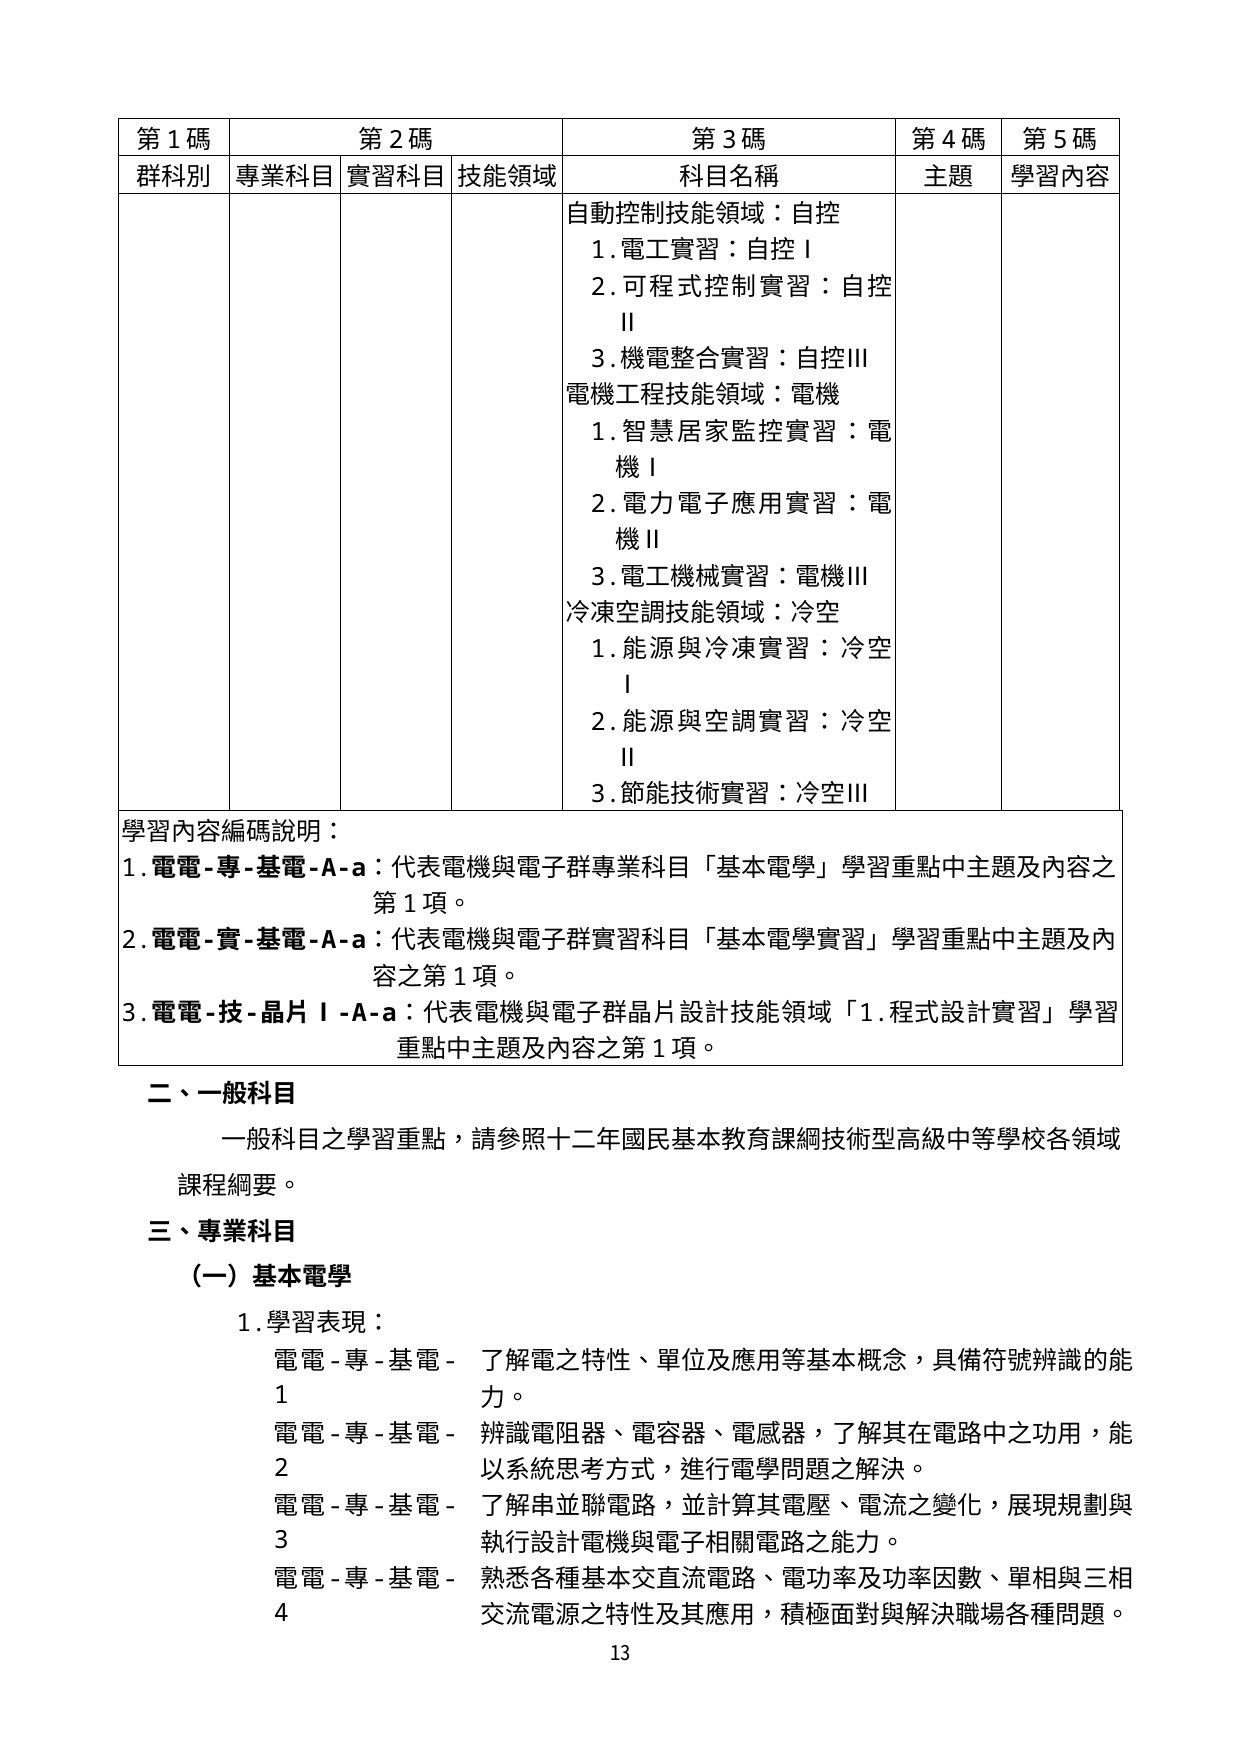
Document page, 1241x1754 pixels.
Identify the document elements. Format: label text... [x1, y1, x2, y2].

text 1.學習表現： [169, 1295, 1122, 1341]
text （一）基本電學 [169, 1249, 1122, 1295]
table_cell 了解串並聯電路，並計算其電壓、電流之變化，展現規劃與執行設計電機與電子相關電路之能力。 [469, 1486, 1144, 1558]
table_cell 電電-專-基電-2 [262, 1413, 469, 1486]
table_cell [341, 194, 451, 810]
table_cell 主題 [896, 156, 1001, 193]
table_cell 自動控制技能領域：自控 1.電工實習：自控Ⅰ 2.可程式控制實習：自控Ⅱ 3.機電整合實習：自控Ⅲ 電機工程技能領域：電機 1.智慧居家監控實習：電機Ⅰ 2.電力電子應用實習：電機Ⅱ 3.電工機械實習：電機Ⅲ 冷凍空調技能領域：冷空 1.能源與冷凍實習：冷空Ⅰ 2.能源與空調實習：冷空Ⅱ 3.節能技術實習：冷空Ⅲ [563, 194, 895, 810]
table_cell [230, 194, 340, 810]
table_cell 專業科目 [230, 156, 340, 193]
table_cell 熟悉各種基本交直流電路、電功率及功率因數、單相與三相交流電源之特性及其應用，積極面對與解決職場各種問題。 [469, 1558, 1144, 1631]
table_header 第1碼 [119, 119, 229, 155]
table_header 了解電之特性、單位及應用等基本概念，具備符號辨識的能力。 [469, 1341, 1144, 1413]
table_cell 實習科目 [341, 156, 451, 193]
text 三、專業科目 [148, 1203, 1122, 1249]
table_header 第4碼 [896, 119, 1001, 155]
table_header 第2碼 [230, 119, 562, 155]
table_cell [452, 194, 562, 810]
table_header 第5碼 [1002, 119, 1119, 155]
table_cell 技能領域 [452, 156, 562, 193]
table_cell 科目名稱 [563, 156, 895, 193]
table_cell [1002, 194, 1119, 810]
table_cell 電電-專-基電-3 [262, 1486, 469, 1558]
table_cell [119, 194, 229, 810]
table_cell 學習內容編碼說明： 1.電電-專-基電-A-a：代表電機與電子群專業科目「基本電學」學習重點中主題及內容之第1項。 2.電電-實-基電-A-a：代表電機與電子群實習科目「基本電學實習」學習重點中主題及內容之第1項。 3.電電-技-晶片Ⅰ-A-a：代表電機與電子群晶片設計技能領域「1.程式設計實習」學習重點中主題及內容之第1項。 [119, 811, 1122, 1065]
table_header 第3碼 [563, 119, 895, 155]
table_cell 辨識電阻器、電容器、電感器，了解其在電路中之功用，能以系統思考方式，進行電學問題之解決。 [469, 1413, 1144, 1486]
table_header 電電-專-基電-1 [262, 1341, 469, 1413]
text 二、一般科目 [148, 1066, 1122, 1112]
table_cell [896, 194, 1001, 810]
table_cell 學習內容 [1002, 156, 1119, 193]
table_cell 電電-專-基電-4 [262, 1558, 469, 1631]
table_cell 群科別 [119, 156, 229, 193]
text 一般科目之學習重點，請參照十二年國民基本教育課綱技術型高級中等學校各領域課程綱要。 [177, 1112, 1122, 1203]
